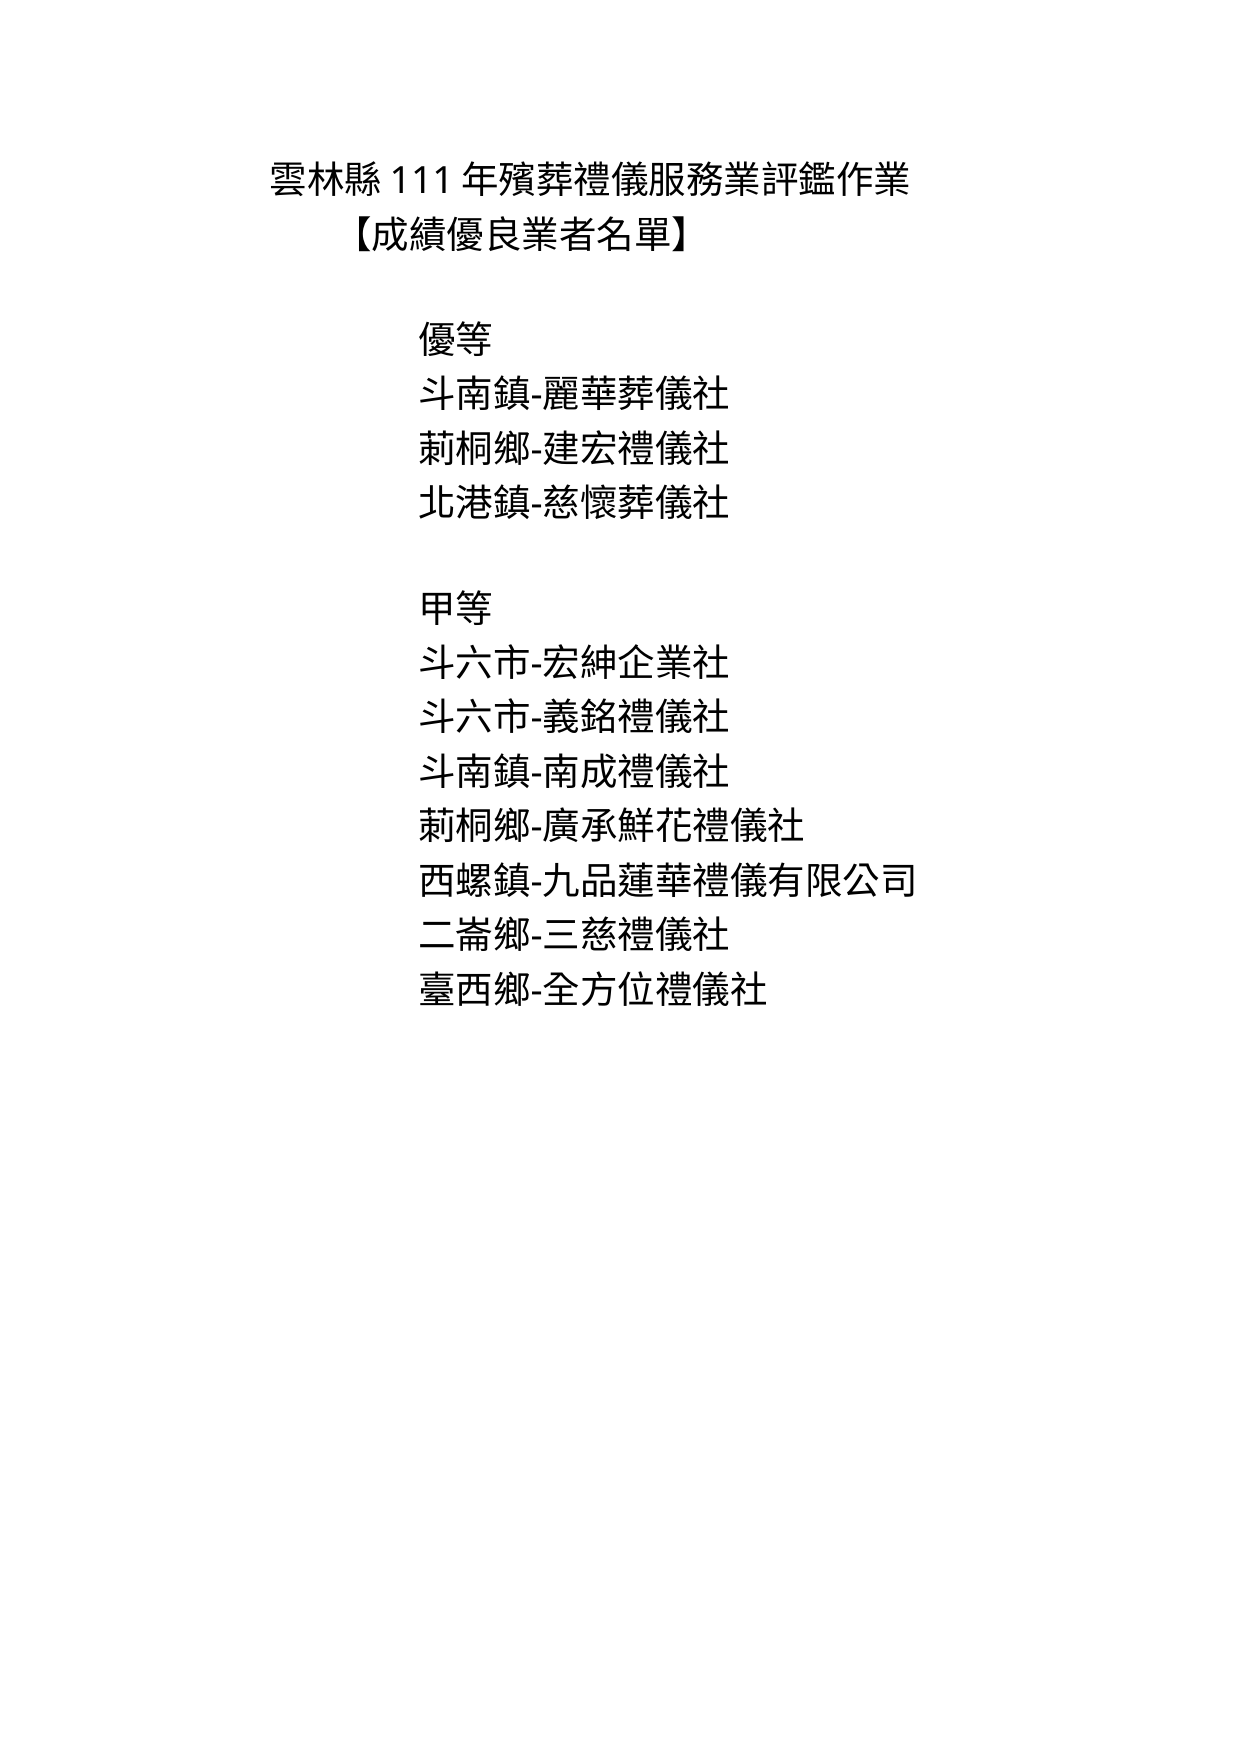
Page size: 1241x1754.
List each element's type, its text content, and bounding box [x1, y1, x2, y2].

text 斗南鎮-南成禮儀社 [341, 742, 1053, 796]
text 優等 [341, 310, 1053, 364]
text 甲等 [341, 578, 1053, 633]
text 【成績優良業者名單】 [187, 204, 1053, 259]
text 莿桐鄉-建宏禮儀社 [341, 418, 1053, 473]
text 西螺鎮-九品蓮華禮儀有限公司 [341, 851, 1053, 905]
text 二崙鄉-三慈禮儀社 [341, 905, 1053, 960]
text 臺西鄉-全方位禮儀社 [341, 960, 1053, 1014]
text 雲林縣111年殯葬禮儀服務業評鑑作業 [187, 150, 1053, 204]
text 斗六市-義銘禮儀社 [341, 687, 1053, 742]
text 莿桐鄉-廣承鮮花禮儀社 [341, 796, 1053, 851]
text 斗六市-宏紳企業社 [341, 633, 1053, 687]
text 斗南鎮-麗華葬儀社 [341, 364, 1053, 418]
text 北港鎮-慈懷葬儀社 [341, 473, 1053, 527]
